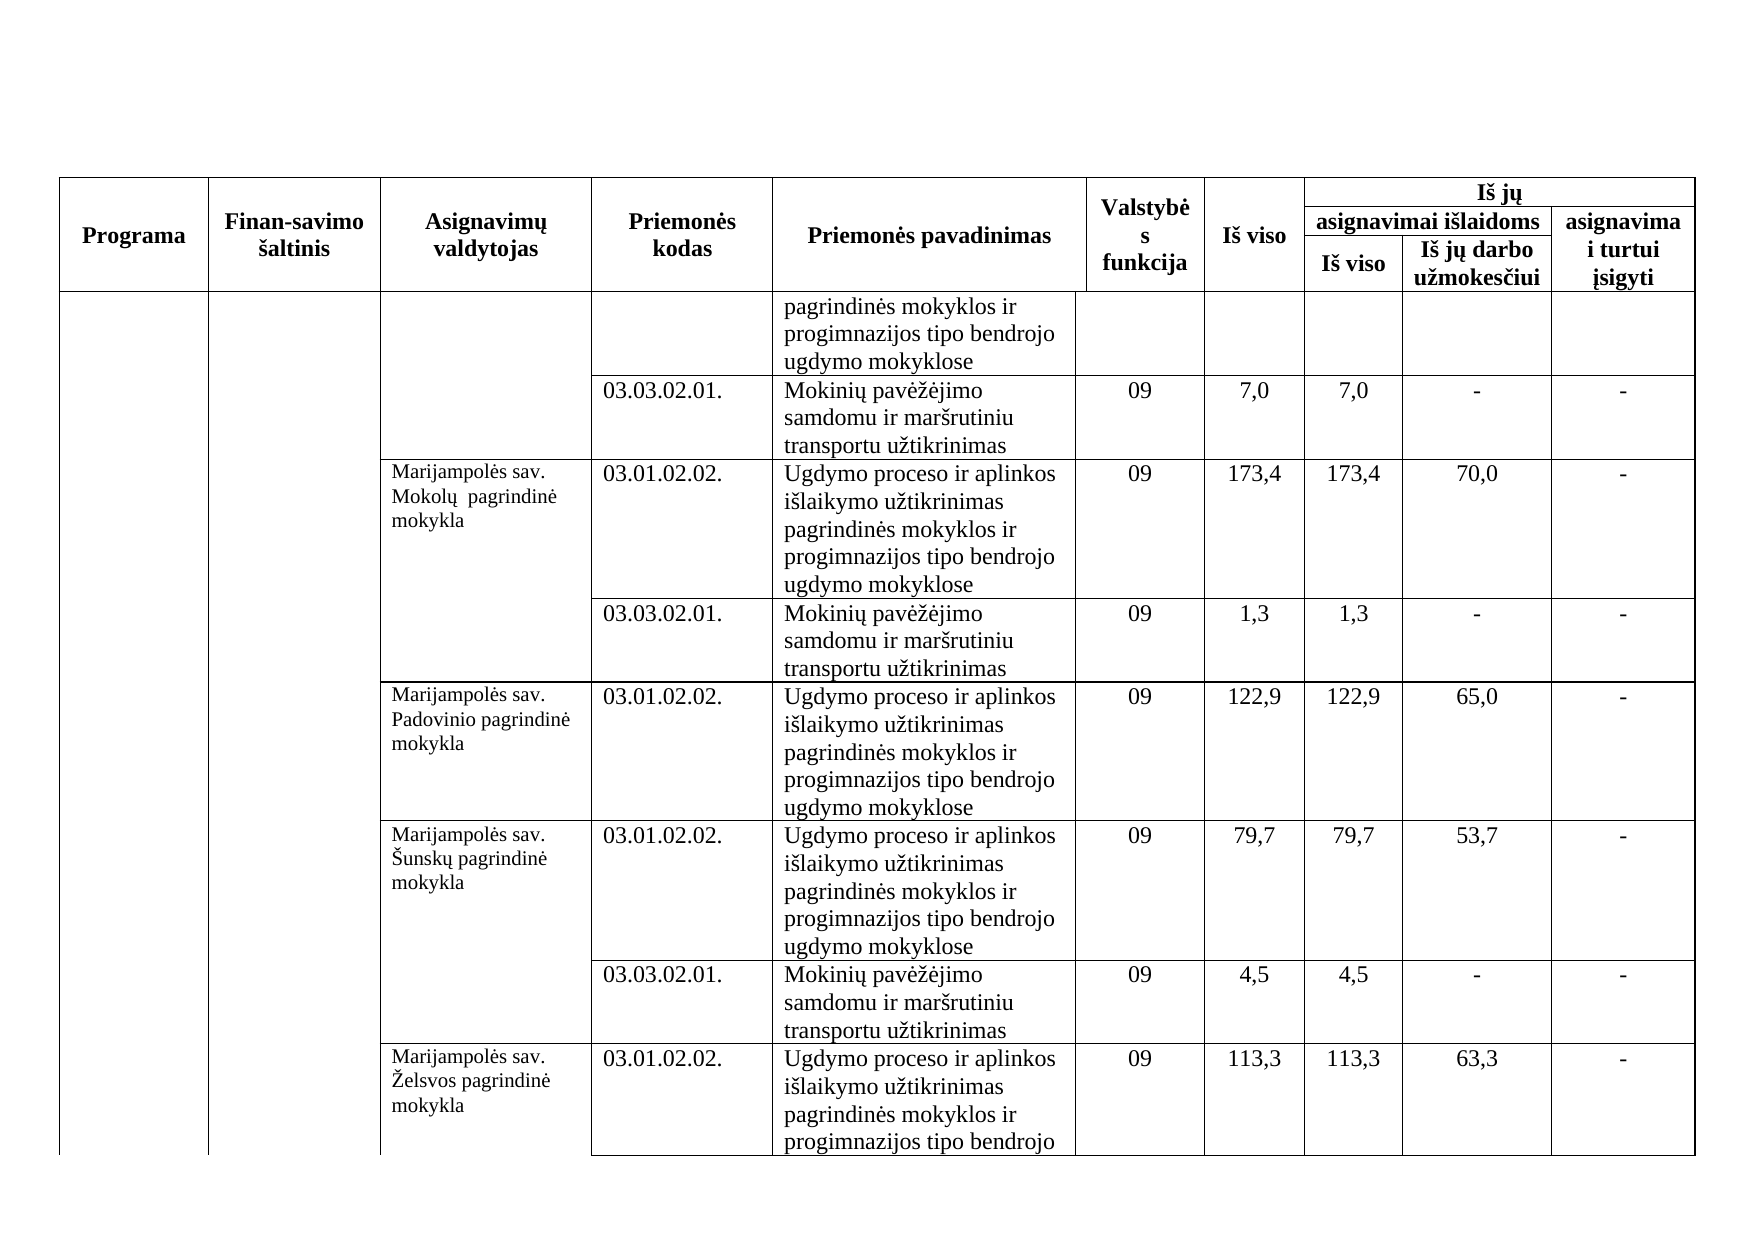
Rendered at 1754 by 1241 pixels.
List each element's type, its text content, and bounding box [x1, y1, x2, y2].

table_cell [1305, 292, 1402, 374]
table_cell [209, 960, 380, 1043]
table_cell - [1552, 460, 1694, 597]
table_cell 113,3 [1305, 1044, 1402, 1155]
table_cell Ugdymo proceso ir aplinkos išlaikymo užtikrinimas pagrindinės mokyklos ir progimnazijos tipo bendrojo ugdymo mokyklose [773, 821, 1075, 959]
table_cell 03.03.02.01. [592, 961, 772, 1043]
table_cell [592, 292, 772, 374]
table_cell 7,0 [1305, 376, 1402, 458]
table_cell - [1552, 376, 1694, 458]
table_cell 09 [1076, 1044, 1204, 1155]
table_cell [60, 375, 208, 458]
table_cell - [1403, 961, 1551, 1043]
table_cell 03.03.02.01. [592, 599, 772, 681]
table_cell Ugdymo proceso ir aplinkos išlaikymo užtikrinimas pagrindinės mokyklos ir progimnazijos tipo bendrojo ugdymo mokyklose [773, 683, 1075, 820]
table_cell Marijampolės sav. Mokolų pagrindinė mokykla [381, 460, 591, 597]
table_cell Marijampolės sav. Šunskų pagrindinė mokykla [381, 821, 591, 959]
table_header Iš jų [1305, 178, 1694, 206]
table_cell 53,7 [1403, 821, 1551, 959]
table_cell [209, 459, 380, 597]
table_cell 09 [1076, 460, 1204, 597]
table_cell [1403, 292, 1551, 374]
table_cell Ugdymo proceso ir aplinkos išlaikymo užtikrinimas pagrindinės mokyklos ir progimnazijos tipo bendrojo ugdymo mokyklose [773, 460, 1075, 597]
table_cell - [1552, 292, 1694, 374]
table_cell 4,5 [1305, 961, 1402, 1043]
table_cell [209, 292, 380, 374]
table_cell [60, 820, 208, 959]
table_cell [60, 681, 208, 820]
table_cell 03.01.02.02. [592, 821, 772, 959]
table_cell - [1403, 599, 1551, 681]
table_cell - [1552, 1044, 1694, 1155]
table_header Asignavimų valdytojas [381, 178, 591, 291]
table_cell - [1552, 599, 1694, 681]
table_cell Iš jų darbo užmokesčiui [1403, 236, 1551, 291]
table_cell 1,3 [1205, 599, 1304, 681]
table_cell pagrindinės mokyklos ir progimnazijos tipo bendrojo ugdymo mokyklose [773, 292, 1075, 374]
table_cell 122,9 [1205, 683, 1304, 820]
table_cell Mokinių pavėžėjimo samdomu ir maršrutiniu transportu užtikrinimas [773, 961, 1075, 1043]
table_cell [381, 292, 591, 374]
table_cell [1076, 292, 1204, 374]
table_cell 09 [1076, 683, 1204, 820]
table_cell 03.01.02.02. [592, 460, 772, 597]
table_cell Mokinių pavėžėjimo samdomu ir maršrutiniu transportu užtikrinimas [773, 599, 1075, 681]
table_cell 63,3 [1403, 1044, 1551, 1155]
table_cell [209, 1043, 380, 1155]
table_cell 1,3 [1305, 599, 1402, 681]
table_cell 03.01.02.02. [592, 1044, 772, 1155]
table_header Priemonės pavadinimas [773, 178, 1086, 291]
table_cell 03.03.02.01. [592, 376, 772, 458]
table_cell 113,3 [1205, 1044, 1304, 1155]
table_cell 65,0 [1403, 683, 1551, 820]
table_cell [60, 459, 208, 597]
table_cell Iš viso [1305, 236, 1402, 291]
table_cell [209, 598, 380, 681]
table_cell [60, 598, 208, 681]
table_cell [381, 598, 591, 681]
table_cell 122,9 [1305, 683, 1402, 820]
table_cell Mokinių pavėžėjimo samdomu ir maršrutiniu transportu užtikrinimas [773, 376, 1075, 458]
table_cell asignavimai išlaidoms [1305, 207, 1551, 234]
table_cell - [1403, 376, 1551, 458]
table_cell 79,7 [1205, 821, 1304, 959]
table_cell 09 [1076, 821, 1204, 959]
table_cell 09 [1076, 961, 1204, 1043]
table_cell [209, 820, 380, 959]
table_cell 09 [1076, 376, 1204, 458]
table_cell [381, 960, 591, 1043]
table_cell [209, 375, 380, 458]
table_cell Ugdymo proceso ir aplinkos išlaikymo užtikrinimas pagrindinės mokyklos ir progimnazijos tipo bendrojo [773, 1044, 1075, 1155]
table_header Programa [60, 178, 208, 291]
table_cell [60, 292, 208, 374]
table_cell 173,4 [1205, 460, 1304, 597]
table_cell [209, 681, 380, 820]
table_cell [381, 375, 591, 458]
table_cell asignavimai turtui įsigyti [1552, 207, 1694, 291]
table_cell 70,0 [1403, 460, 1551, 597]
table_cell 09 [1076, 599, 1204, 681]
table_cell 7,0 [1205, 376, 1304, 458]
table_header Finan-savimo šaltinis [209, 178, 380, 291]
table_header Iš viso [1205, 178, 1304, 291]
table_header Priemonės kodas [592, 178, 772, 291]
table_cell Marijampolės sav. Padovinio pagrindinė mokykla [381, 683, 591, 820]
table_cell - [1552, 961, 1694, 1043]
table_header Valstybės funkcija [1087, 178, 1204, 291]
table_cell Marijampolės sav. Želsvos pagrindinė mokykla [381, 1044, 591, 1155]
table_cell 4,5 [1205, 961, 1304, 1043]
table_cell 03.01.02.02. [592, 683, 772, 820]
table_cell [60, 1043, 208, 1155]
table_cell 79,7 [1305, 821, 1402, 959]
table_cell 173,4 [1305, 460, 1402, 597]
table_cell [1205, 292, 1304, 374]
table_cell - [1552, 821, 1694, 959]
table_cell - [1552, 683, 1694, 820]
table_cell [60, 960, 208, 1043]
